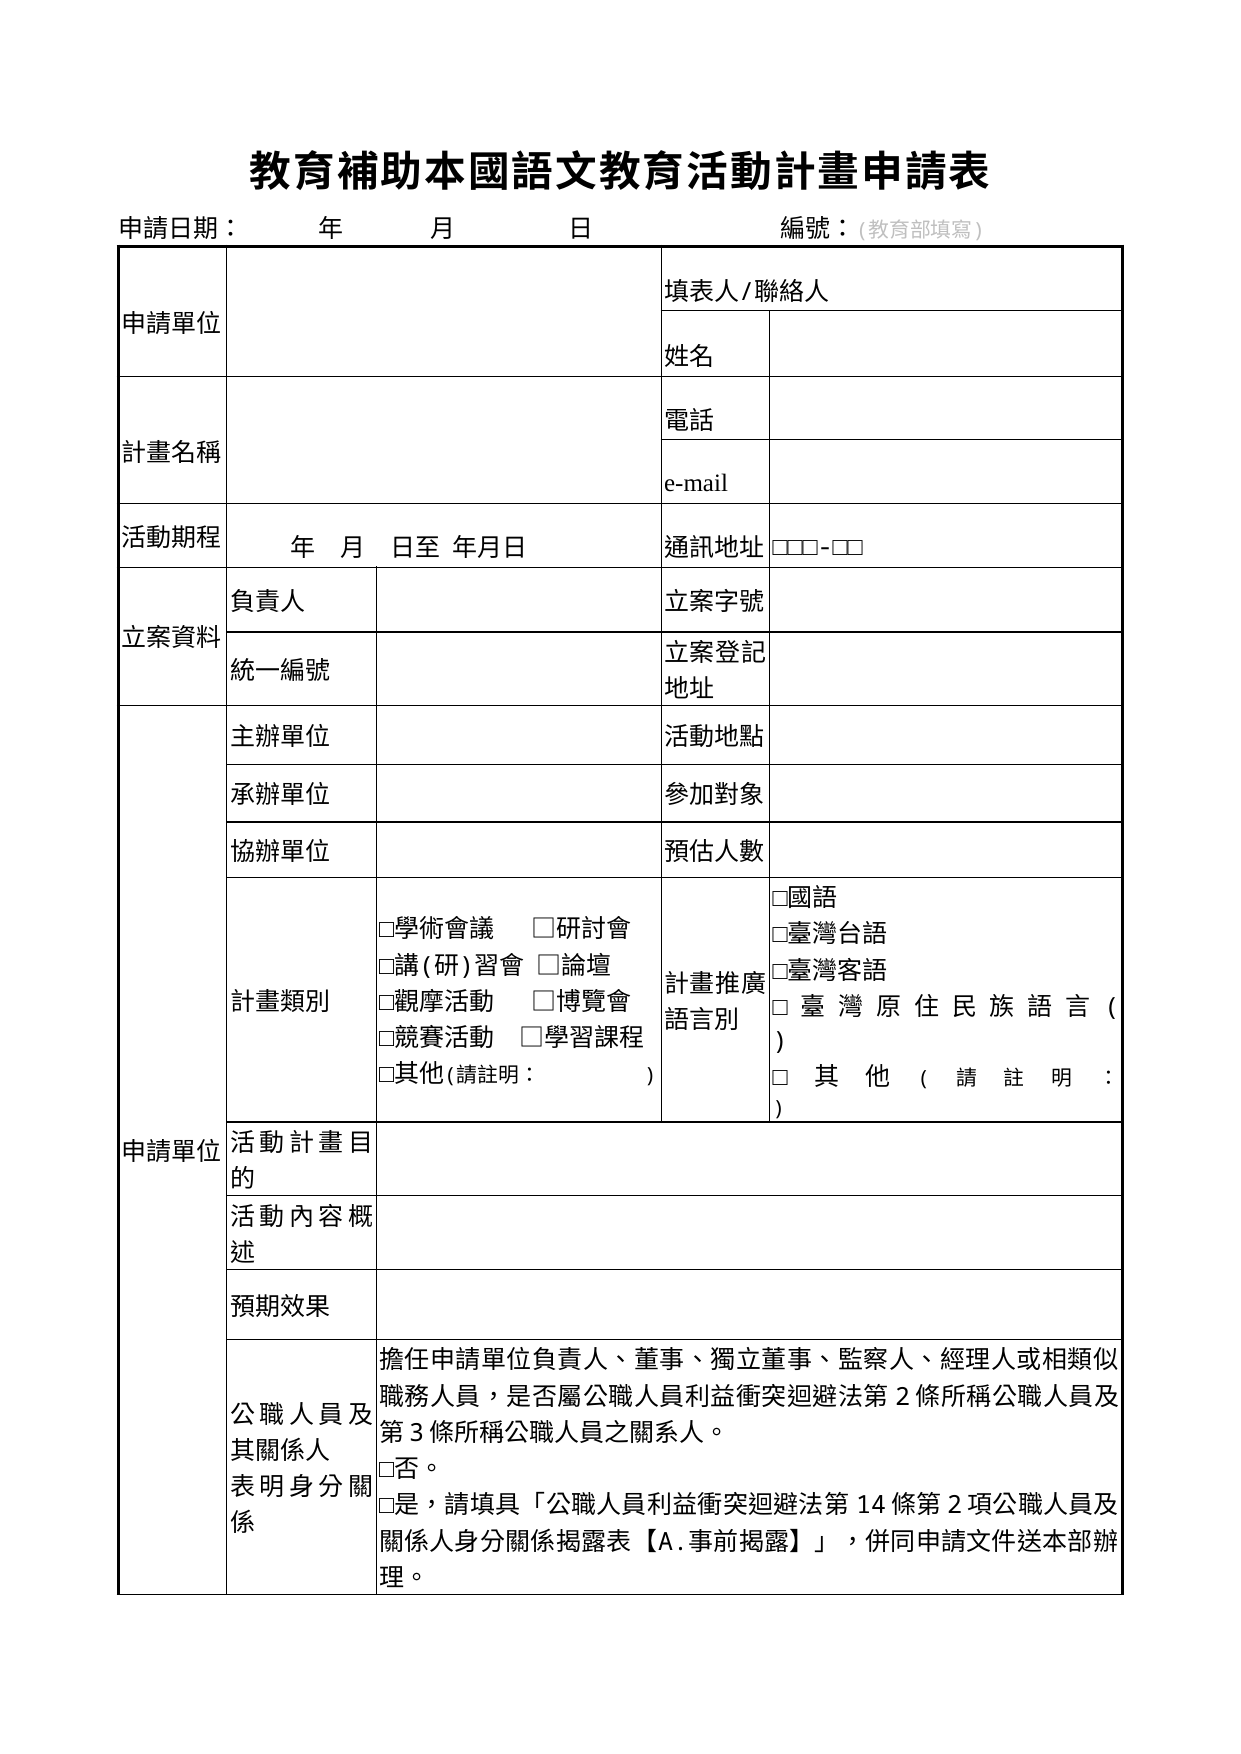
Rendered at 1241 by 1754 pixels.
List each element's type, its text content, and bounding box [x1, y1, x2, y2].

table_cell [377, 765, 661, 821]
table_cell 統一編號 [227, 633, 376, 705]
table_header [227, 248, 661, 376]
table_cell 活動內容概述 [227, 1196, 376, 1268]
table_cell 年 月 日至 年月日 [227, 504, 661, 566]
table_cell 立案字號 [662, 568, 769, 631]
table_cell 協辦單位 [227, 823, 376, 877]
table_cell 公職人員及其關係人 表明身分關係 [227, 1340, 376, 1593]
table_cell 計畫推廣語言別 [662, 878, 769, 1121]
table_cell [377, 1196, 1121, 1268]
table_cell □□□-□□ [770, 504, 1121, 566]
table_cell [770, 706, 1121, 764]
table_cell 立案登記地址 [662, 633, 769, 705]
table_cell 申請單位 [120, 706, 226, 1593]
table_header 申請單位 [120, 248, 226, 376]
table_cell 負責人 [227, 568, 376, 631]
table_cell [770, 311, 1121, 376]
table_cell 姓名 [662, 311, 769, 376]
table_cell [377, 1270, 1121, 1339]
table_cell □國語 □臺灣台語 □臺灣客語 □臺灣原住民族語言( ) □其他(請註明： ) [770, 878, 1121, 1121]
table_cell 預期效果 [227, 1270, 376, 1339]
text 申請日期： 年 月 日 編號：(教育部填寫) [118, 208, 1097, 244]
table_cell [770, 823, 1121, 877]
table_cell [770, 765, 1121, 821]
table_cell □學術會議 □研討會 □講(研)習會 □論壇 □觀摩活動 □博覽會 □競賽活動 □學習課程 □其他(請註明： ) [377, 878, 661, 1121]
table_cell 電話 [662, 377, 769, 439]
table_cell [377, 568, 661, 631]
table_cell [770, 568, 1121, 631]
table_cell 計畫名稱 [120, 377, 226, 503]
table_cell [377, 823, 661, 877]
table_cell 立案資料 [120, 568, 226, 705]
table_cell 通訊地址 [662, 504, 769, 566]
table_cell 活動期程 [120, 504, 226, 566]
table_cell [377, 1123, 1121, 1195]
table_cell [770, 440, 1121, 503]
table_cell 計畫類別 [227, 878, 376, 1121]
table_cell 參加對象 [662, 765, 769, 821]
table_cell 活動計畫目的 [227, 1123, 376, 1195]
table_header 填表人/聯絡人 [662, 248, 1121, 310]
table_cell [770, 377, 1121, 439]
table_cell 擔任申請單位負責人、董事、獨立董事、監察人、經理人或相類似職務人員，是否屬公職人員利益衝突迴避法第2條所稱公職人員及第3條所稱公職人員之關系人。 □否。 □是，請填具「公職人員利益衝突迴避法第14條第2項公職人員及關係人身分關係揭露表【A.事前揭露】」，併同申請文件送本部辦理。 [377, 1340, 1121, 1593]
table_cell 承辦單位 [227, 765, 376, 821]
table_cell 主辦單位 [227, 706, 376, 764]
table_cell 活動地點 [662, 706, 769, 764]
table_cell [770, 633, 1121, 705]
text 教育補助本國語文教育活動計畫申請表 [118, 127, 1122, 189]
table_cell 預估人數 [662, 823, 769, 877]
table_cell e-mail [662, 440, 769, 503]
table_cell [377, 633, 661, 705]
table_cell [227, 377, 661, 503]
table_cell [377, 706, 661, 764]
